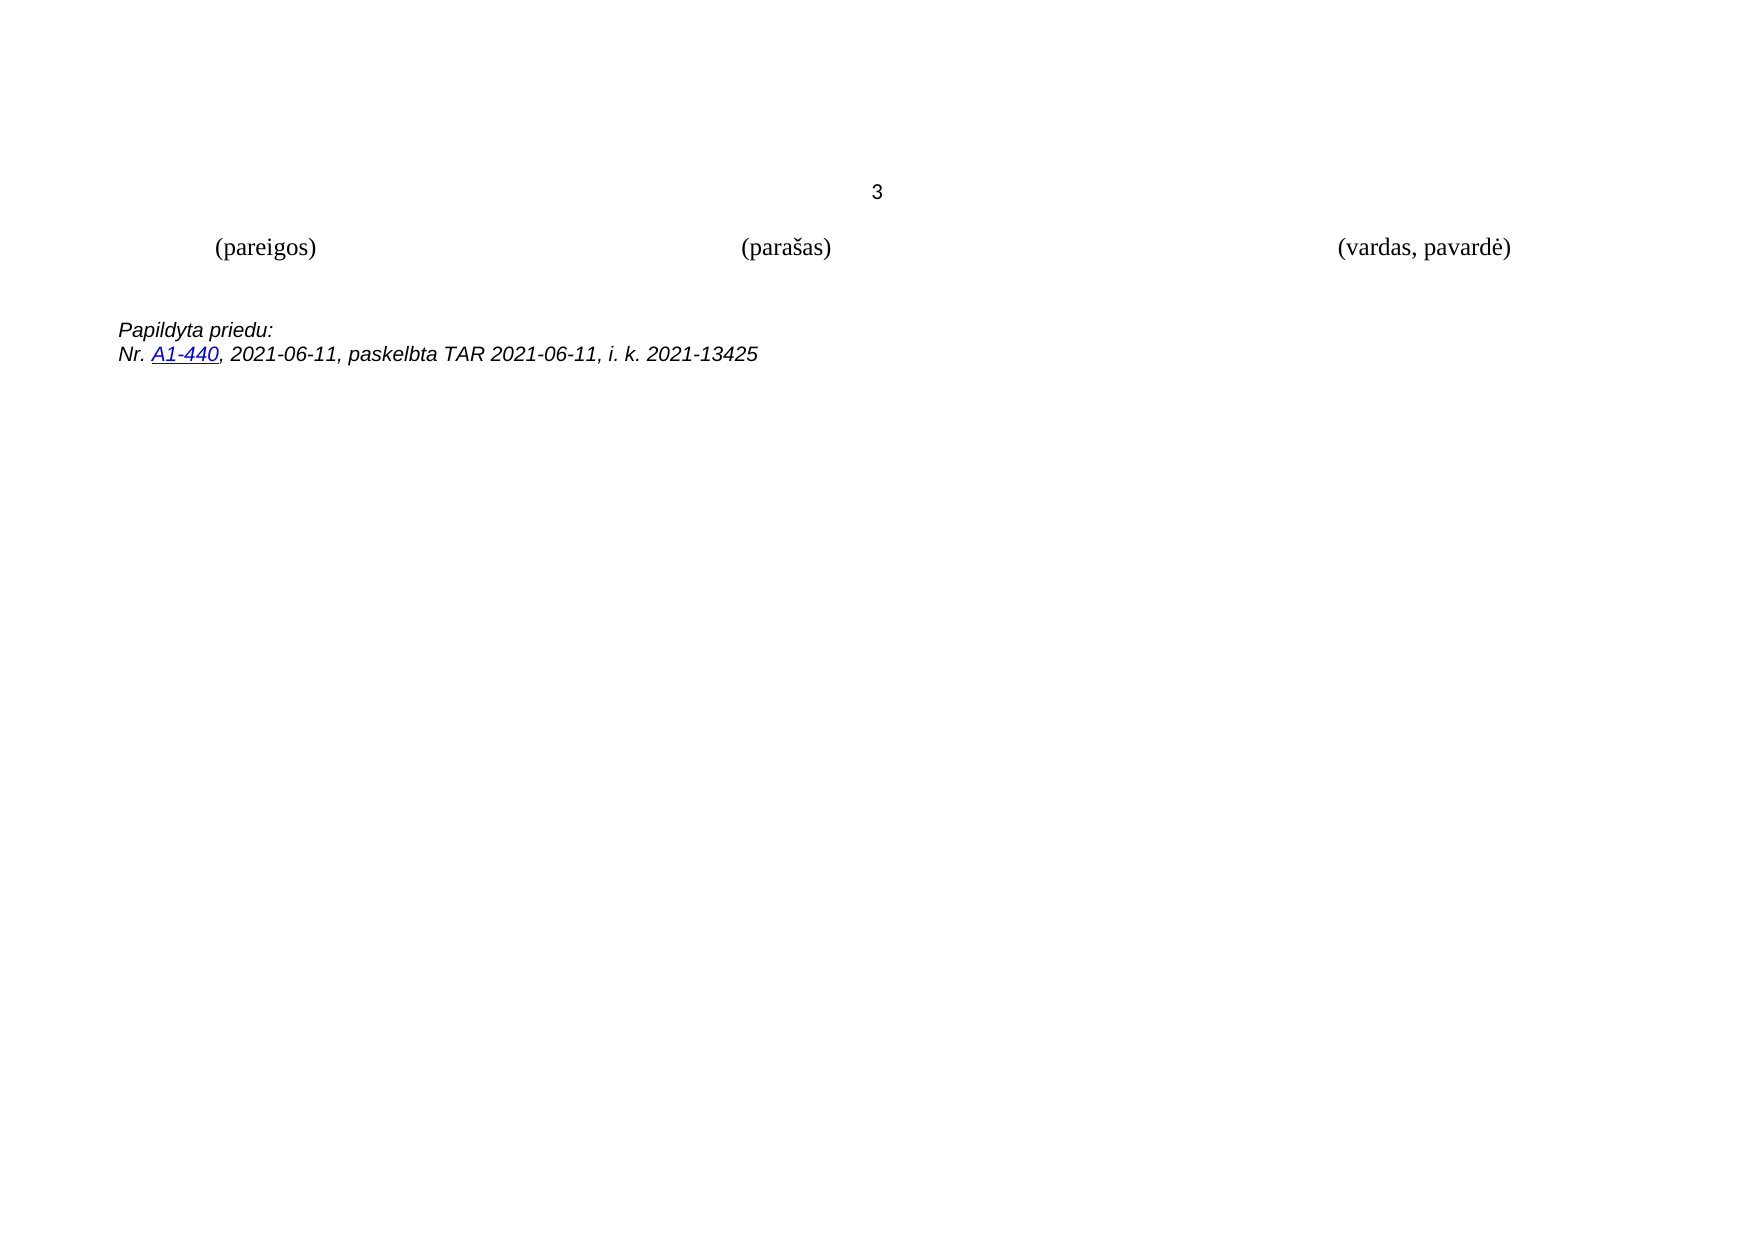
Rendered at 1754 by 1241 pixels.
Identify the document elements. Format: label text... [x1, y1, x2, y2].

text (pareigos) (parašas) (vardas, pavardė) [118, 232, 1636, 260]
text Papildyta priedu: [118, 318, 1636, 342]
text Nr. A1-440, 2021-06-11, paskelbta TAR 2021-06-11, i. k. 2021-13425 [118, 342, 1636, 366]
